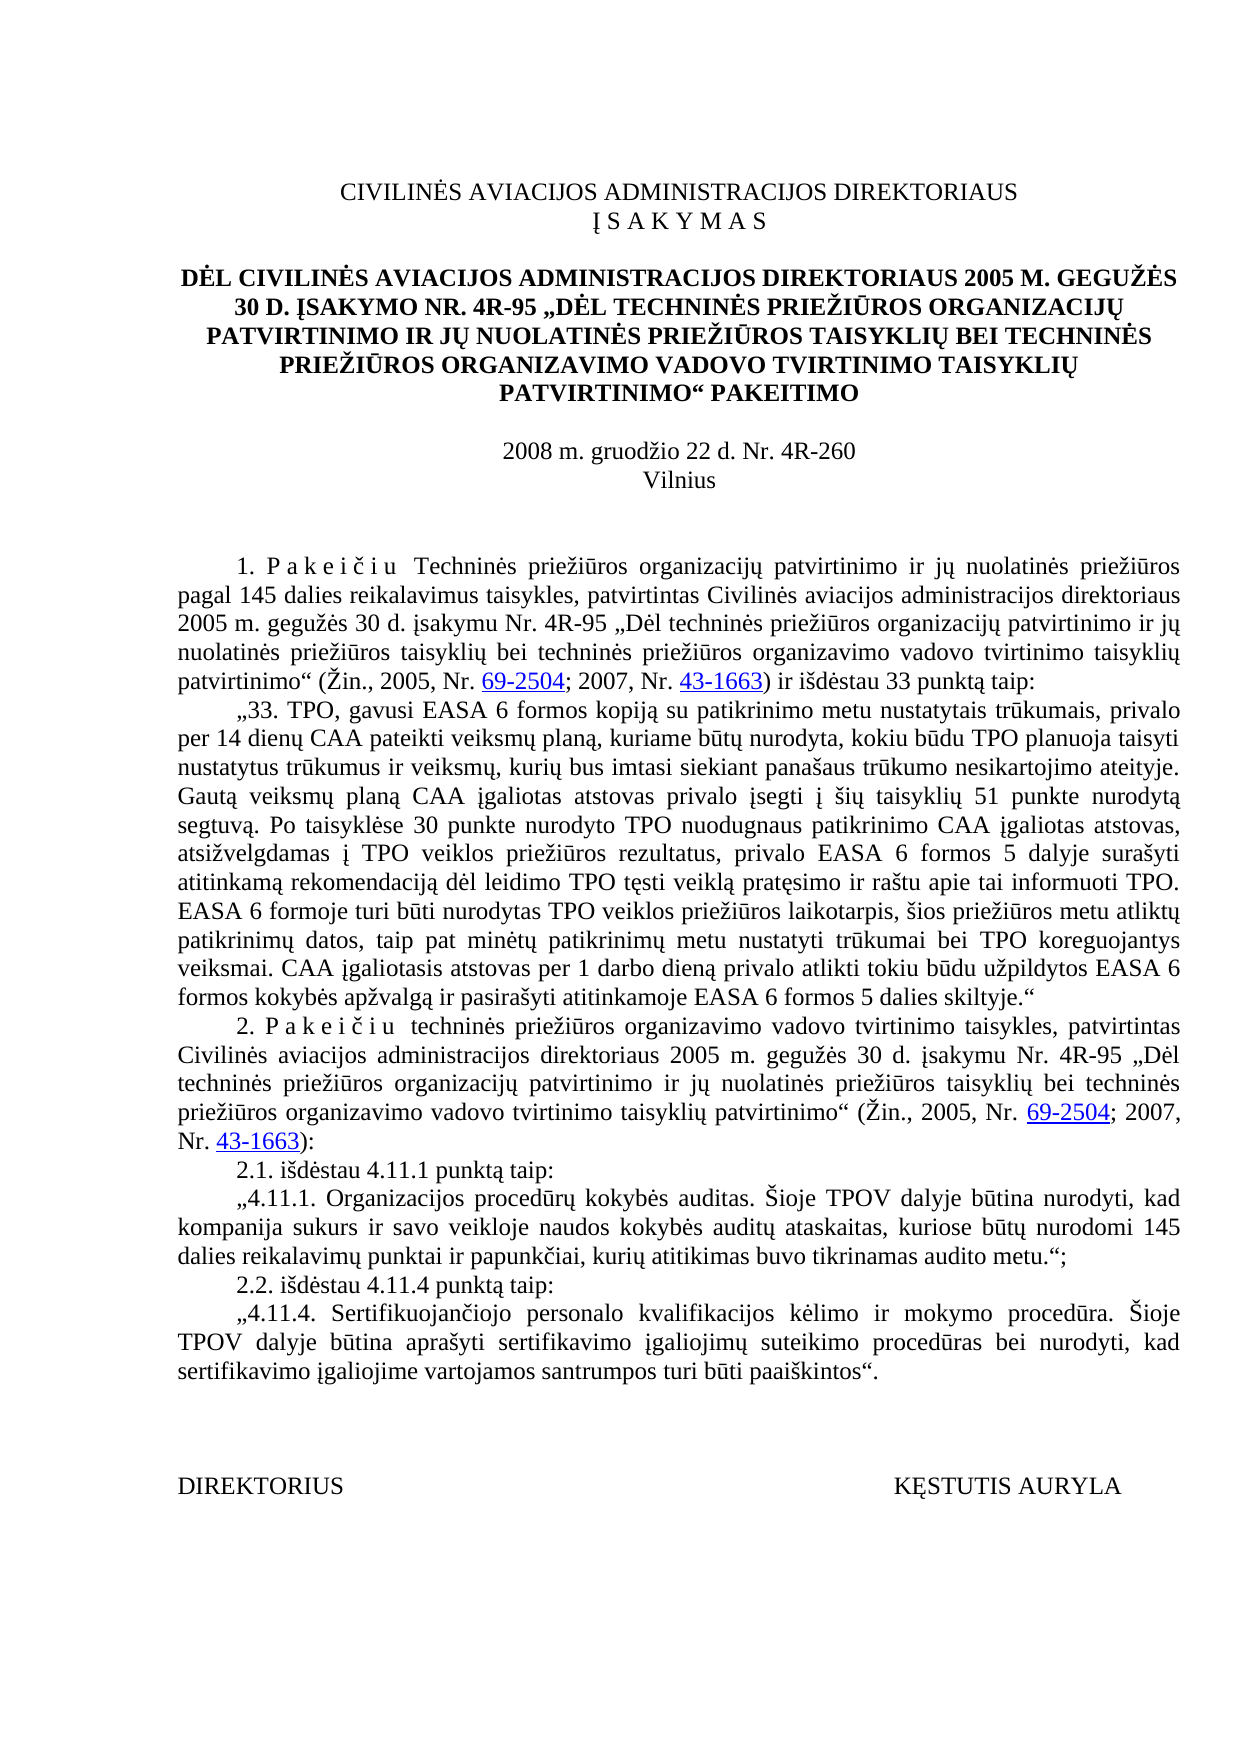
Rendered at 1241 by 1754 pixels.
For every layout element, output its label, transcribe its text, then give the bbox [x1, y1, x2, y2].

text Vilnius [177, 465, 1181, 493]
text 2.1. išdėstau 4.11.1 punktą taip: [177, 1155, 1181, 1183]
text DĖL CIVILINĖS AVIACIJOS ADMINISTRACIJOS DIREKTORIAUS 2005 M. GEGUŽĖS 30 D. ĮSAKYMO NR. 4R-95 „DĖL TECHNINĖS PRIEŽIŪROS ORGANIZACIJŲ PATVIRTINIMO IR JŲ NUOLATINĖS PRIEŽIŪROS TAISYKLIŲ BEI TECHNINĖS PRIEŽIŪROS ORGANIZAVIMO VADOVO TVIRTINIMO TAISYKLIŲ PATVIRTINIMO“ PAKEITIMO [177, 263, 1181, 407]
text DIREKTORIUS KĘSTUTIS AURYLA [177, 1471, 1181, 1500]
text „4.11.4. Sertifikuojančiojo personalo kvalifikacijos kėlimo ir mokymo procedūra. Šioje TPOV dalyje būtina aprašyti sertifikavimo įgaliojimų suteikimo procedūras bei nurodyti, kad sertifikavimo įgaliojime vartojamos santrumpos turi būti paaiškintos“. [177, 1298, 1181, 1385]
text „4.11.1. Organizacijos procedūrų kokybės auditas. Šioje TPOV dalyje būtina nurodyti, kad kompanija sukurs ir savo veikloje naudos kokybės auditų ataskaitas, kuriose būtų nurodomi 145 dalies reikalavimų punktai ir papunkčiai, kurių atitikimas buvo tikrinamas audito metu.“; [177, 1183, 1181, 1270]
text „33. TPO, gavusi EASA 6 formos kopiją su patikrinimo metu nustatytais trūkumais, privalo per 14 dienų CAA pateikti veiksmų planą, kuriame būtų nurodyta, kokiu būdu TPO planuoja taisyti nustatytus trūkumus ir veiksmų, kurių bus imtasi siekiant panašaus trūkumo nesikartojimo ateityje. Gautą veiksmų planą CAA įgaliotas atstovas privalo įsegti į šių taisyklių 51 punkte nurodytą segtuvą. Po taisyklėse 30 punkte nurodyto TPO nuodugnaus patikrinimo CAA įgaliotas atstovas, atsižvelgdamas į TPO veiklos priežiūros rezultatus, privalo EASA 6 formos 5 dalyje surašyti atitinkamą rekomendaciją dėl leidimo TPO tęsti veiklą pratęsimo ir raštu apie tai informuoti TPO. EASA 6 formoje turi būti nurodytas TPO veiklos priežiūros laikotarpis, šios priežiūros metu atliktų patikrinimų datos, taip pat minėtų patikrinimų metu nustatyti trūkumai bei TPO koreguojantys veiksmai. CAA įgaliotasis atstovas per 1 darbo dieną privalo atlikti tokiu būdu užpildytos EASA 6 formos kokybės apžvalgą ir pasirašyti atitinkamoje EASA 6 formos 5 dalies skiltyje.“ [177, 695, 1181, 1011]
text 2008 m. gruodžio 22 d. Nr. 4R-260 [177, 436, 1181, 465]
text 1. Pakeičiu Techninės priežiūros organizacijų patvirtinimo ir jų nuolatinės priežiūros pagal 145 dalies reikalavimus taisykles, patvirtintas Civilinės aviacijos administracijos direktoriaus 2005 m. gegužės 30 d. įsakymu Nr. 4R-95 „Dėl techninės priežiūros organizacijų patvirtinimo ir jų nuolatinės priežiūros taisyklių bei techninės priežiūros organizavimo vadovo tvirtinimo taisyklių patvirtinimo“ (Žin., 2005, Nr. 69-2504; 2007, Nr. 43-1663) ir išdėstau 33 punktą taip: [177, 551, 1181, 695]
text 2. Pakeičiu techninės priežiūros organizavimo vadovo tvirtinimo taisykles, patvirtintas Civilinės aviacijos administracijos direktoriaus 2005 m. gegužės 30 d. įsakymu Nr. 4R-95 „Dėl techninės priežiūros organizacijų patvirtinimo ir jų nuolatinės priežiūros taisyklių bei techninės priežiūros organizavimo vadovo tvirtinimo taisyklių patvirtinimo“ (Žin., 2005, Nr. 69-2504; 2007, Nr. 43-1663): [177, 1011, 1181, 1155]
text CIVILINĖS AVIACIJOS ADMINISTRACIJOS DIREKTORIAUS [177, 177, 1181, 206]
text 2.2. išdėstau 4.11.4 punktą taip: [177, 1270, 1181, 1298]
text ĮSAKYMAS [177, 206, 1181, 235]
